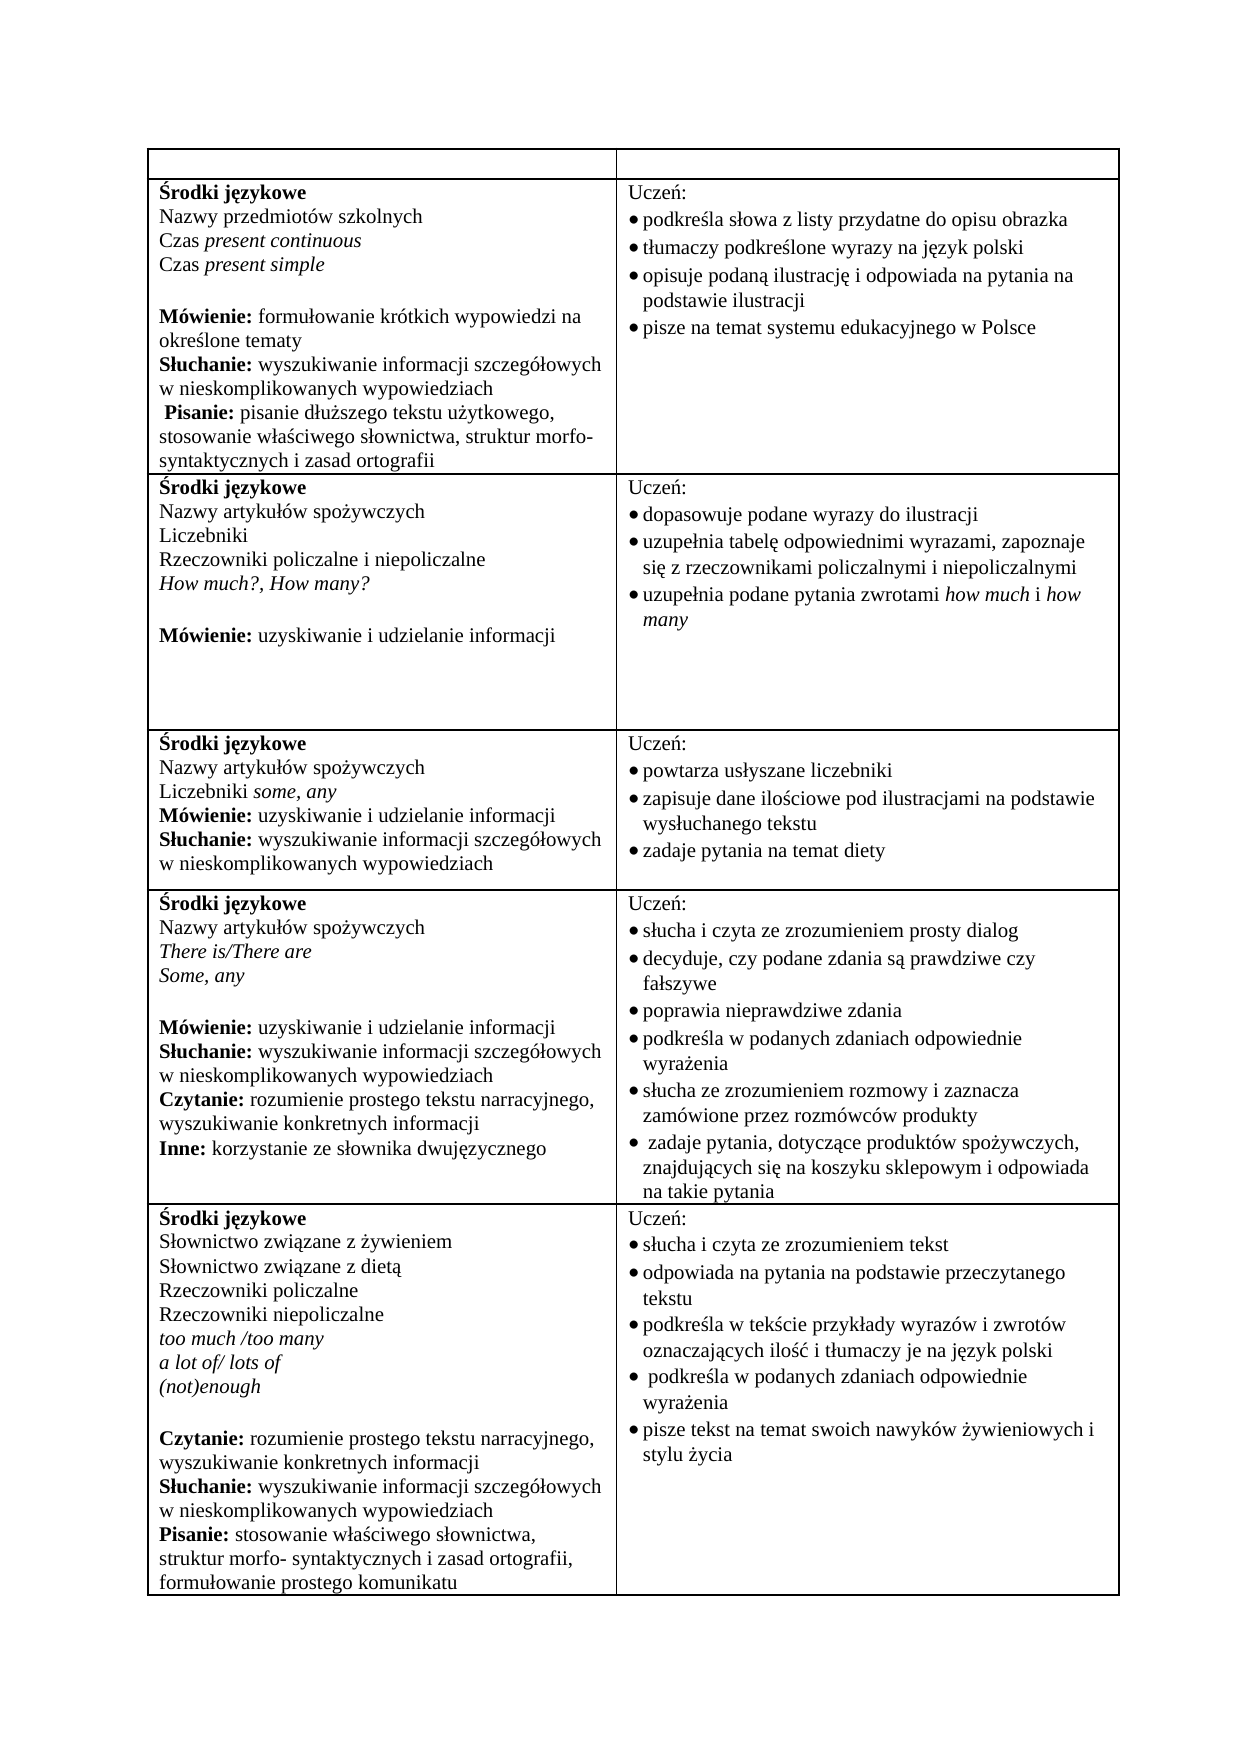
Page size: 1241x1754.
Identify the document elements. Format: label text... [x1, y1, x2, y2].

table_cell Środki językowe Nazwy artykułów spożywczych Liczebniki some, any Mówienie: uzyskiwanie i udzielanie informacji Słuchanie: wyszukiwanie informacji szczegółowych w nieskomplikowanych wypowiedziach [149, 731, 616, 889]
table_cell Środki językowe Nazwy artykułów spożywczych Liczebniki Rzeczowniki policzalne i niepoliczalne How much?, How many? Mówienie: uzyskiwanie i udzielanie informacji [149, 475, 616, 729]
table_cell Uczeń: podkreśla słowa z listy przydatne do opisu obrazka tłumaczy podkreślone wyrazy na język polski opisuje podaną ilustrację i odpowiada na pytania na podstawie ilustracji pisze na temat systemu edukacyjnego w Polsce [617, 180, 1118, 472]
table_cell Uczeń: dopasowuje podane wyrazy do ilustracji uzupełnia tabelę odpowiednimi wyrazami, zapoznaje się z rzeczownikami policzalnymi i niepoliczalnymi uzupełnia podane pytania zwrotami how much i how many [617, 475, 1118, 729]
table_cell Środki językowe Nazwy przedmiotów szkolnych Czas present continuous Czas present simple Mówienie: formułowanie krótkich wypowiedzi na określone tematy Słuchanie: wyszukiwanie informacji szczegółowych w nieskomplikowanych wypowiedziach Pisanie: pisanie dłuższego tekstu użytkowego, stosowanie właściwego słownictwa, struktur morfo- syntaktycznych i zasad ortografii [149, 180, 616, 472]
table_cell Uczeń: słucha i czyta ze zrozumieniem prosty dialog decyduje, czy podane zdania są prawdziwe czy fałszywe poprawia nieprawdziwe zdania podkreśla w podanych zdaniach odpowiednie wyrażenia słucha ze zrozumieniem rozmowy i zaznacza zamówione przez rozmówców produkty zadaje pytania, dotyczące produktów spożywczych, znajdujących się na koszyku sklepowym i odpowiada na takie pytania [617, 891, 1118, 1203]
table_cell Środki językowe Nazwy artykułów spożywczych There is/There are Some, any Mówienie: uzyskiwanie i udzielanie informacji Słuchanie: wyszukiwanie informacji szczegółowych w nieskomplikowanych wypowiedziach Czytanie: rozumienie prostego tekstu narracyjnego, wyszukiwanie konkretnych informacji Inne: korzystanie ze słownika dwujęzycznego [149, 891, 616, 1203]
table_cell Uczeń: powtarza usłyszane liczebniki zapisuje dane ilościowe pod ilustracjami na podstawie wysłuchanego tekstu zadaje pytania na temat diety [617, 731, 1118, 889]
table_cell [149, 150, 616, 178]
table_cell [617, 150, 1118, 178]
table_cell Uczeń: słucha i czyta ze zrozumieniem tekst odpowiada na pytania na podstawie przeczytanego tekstu podkreśla w tekście przykłady wyrazów i zwrotów oznaczających ilość i tłumaczy je na język polski podkreśla w podanych zdaniach odpowiednie wyrażenia pisze tekst na temat swoich nawyków żywieniowych i stylu życia [617, 1205, 1118, 1594]
table_cell Środki językowe Słownictwo związane z żywieniem Słownictwo związane z dietą Rzeczowniki policzalne Rzeczowniki niepoliczalne too much /too many a lot of/ lots of (not)enough Czytanie: rozumienie prostego tekstu narracyjnego, wyszukiwanie konkretnych informacji Słuchanie: wyszukiwanie informacji szczegółowych w nieskomplikowanych wypowiedziach Pisanie: stosowanie właściwego słownictwa, struktur morfo- syntaktycznych i zasad ortografii, formułowanie prostego komunikatu [149, 1205, 616, 1594]
